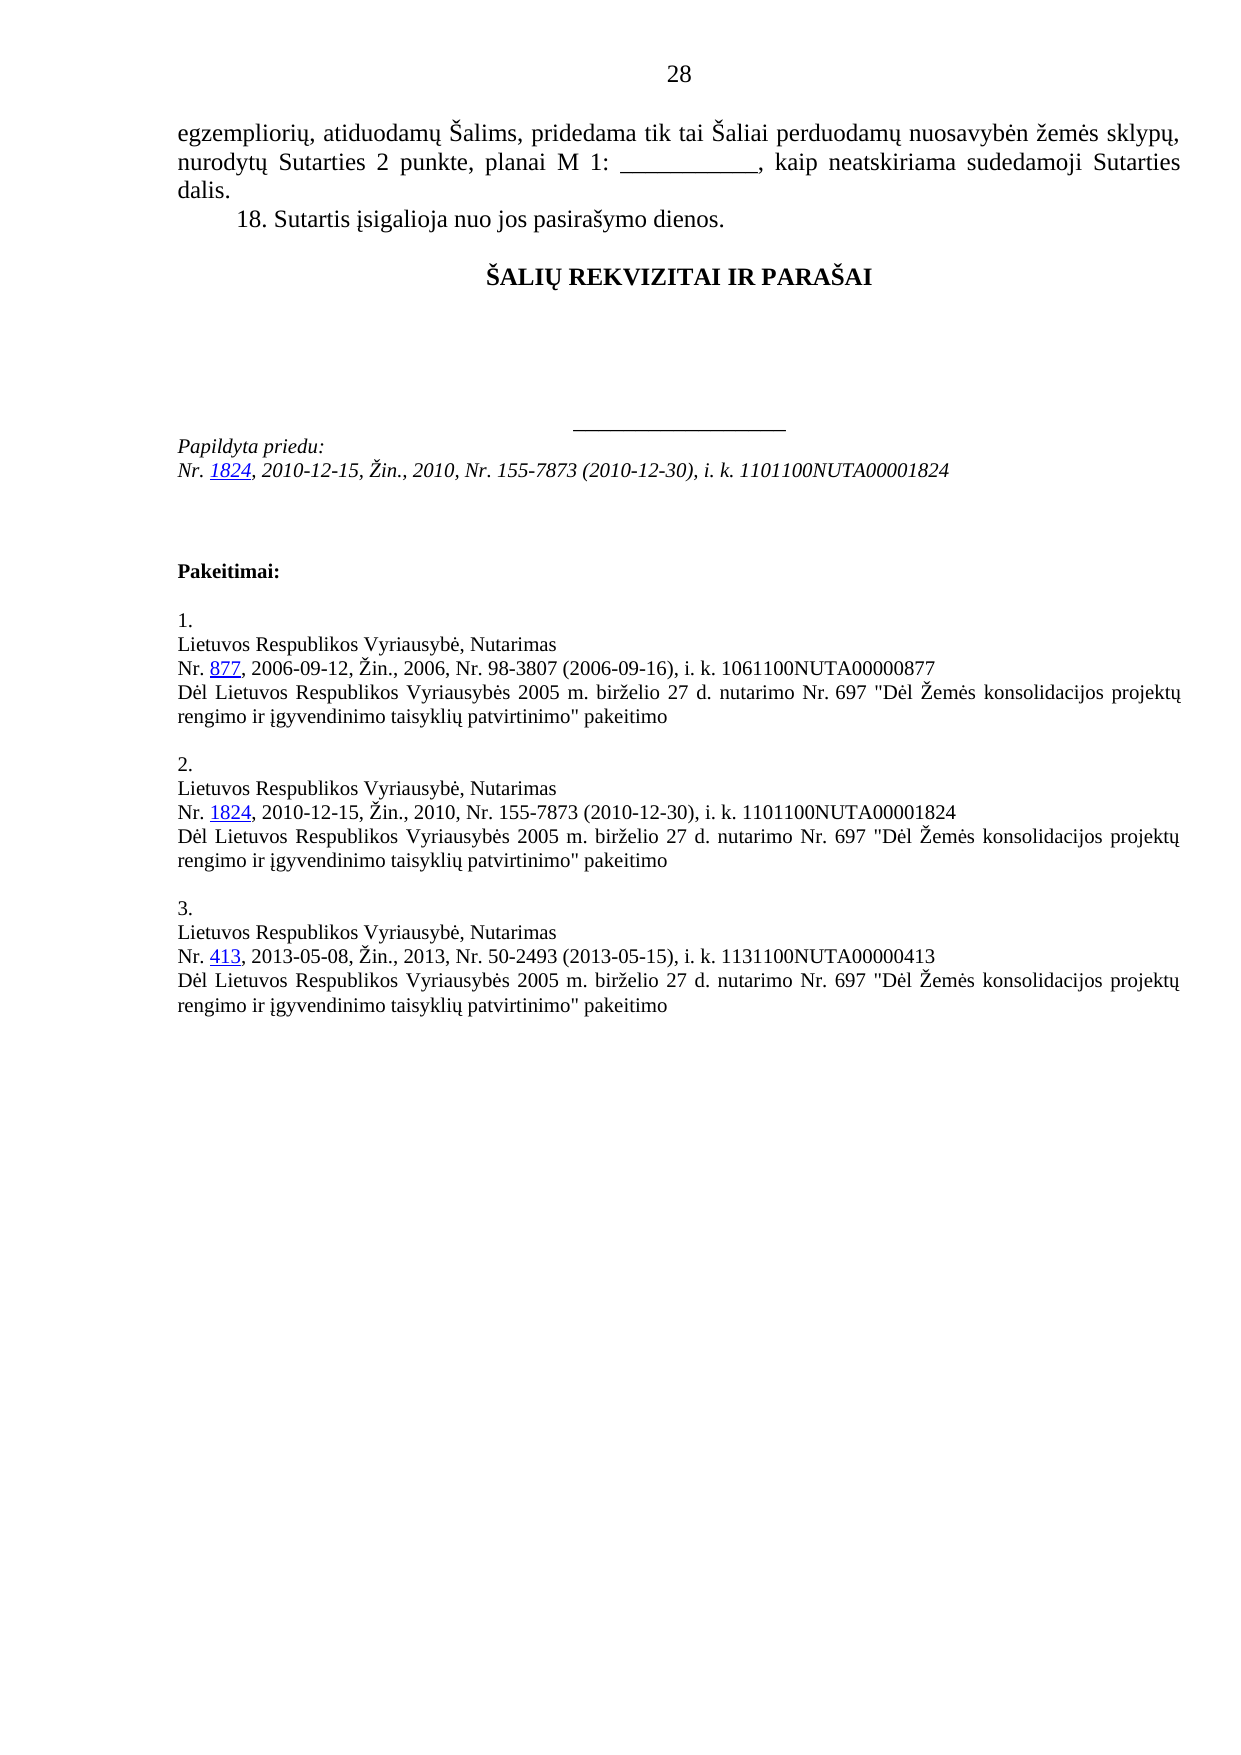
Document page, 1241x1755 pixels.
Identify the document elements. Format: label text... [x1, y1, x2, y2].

text Nr. 877, 2006-09-12, Žin., 2006, Nr. 98-3807 (2006-09-16), i. k. 1061100NUTA00000877 [177, 656, 1181, 680]
text Lietuvos Respublikos Vyriausybė, Nutarimas [177, 920, 1181, 944]
text Papildyta priedu: [177, 434, 1181, 458]
text 3. [177, 896, 1181, 920]
text Lietuvos Respublikos Vyriausybė, Nutarimas [177, 632, 1181, 656]
text Nr. 1824, 2010-12-15, Žin., 2010, Nr. 155-7873 (2010-12-30), i. k. 1101100NUTA00001824 [177, 800, 1181, 824]
text Dėl Lietuvos Respublikos Vyriausybės 2005 m. birželio 27 d. nutarimo Nr. 697 "Dėl Žemės konsolidacijos projektų rengimo ir įgyvendinimo taisyklių patvirtinimo" pakeitimo [177, 968, 1181, 1017]
text egzempliorių, atiduodamų Šalims, pridedama tik tai Šaliai perduodamų nuosavybėn žemės sklypų, nurodytų Sutarties 2 punkte, planai M 1: ___________, kaip neatskiriama sudedamoji Sutarties dalis. [177, 118, 1181, 204]
text 1. [177, 607, 1181, 632]
text Nr. 1824, 2010-12-15, Žin., 2010, Nr. 155-7873 (2010-12-30), i. k. 1101100NUTA00001824 [177, 458, 1181, 482]
text 18. Sutartis įsigalioja nuo jos pasirašymo dienos. [177, 204, 1181, 233]
text Dėl Lietuvos Respublikos Vyriausybės 2005 m. birželio 27 d. nutarimo Nr. 697 "Dėl Žemės konsolidacijos projektų rengimo ir įgyvendinimo taisyklių patvirtinimo" pakeitimo [177, 680, 1181, 728]
text ŠALIŲ REKVIZITAI IR PARAŠAI [177, 262, 1181, 291]
text _________________ [177, 406, 1181, 434]
text Nr. 413, 2013-05-08, Žin., 2013, Nr. 50-2493 (2013-05-15), i. k. 1131100NUTA00000413 [177, 944, 1181, 968]
text 2. [177, 752, 1181, 776]
text Dėl Lietuvos Respublikos Vyriausybės 2005 m. birželio 27 d. nutarimo Nr. 697 "Dėl Žemės konsolidacijos projektų rengimo ir įgyvendinimo taisyklių patvirtinimo" pakeitimo [177, 824, 1181, 872]
text Pakeitimai: [177, 559, 1181, 583]
text Lietuvos Respublikos Vyriausybė, Nutarimas [177, 776, 1181, 800]
